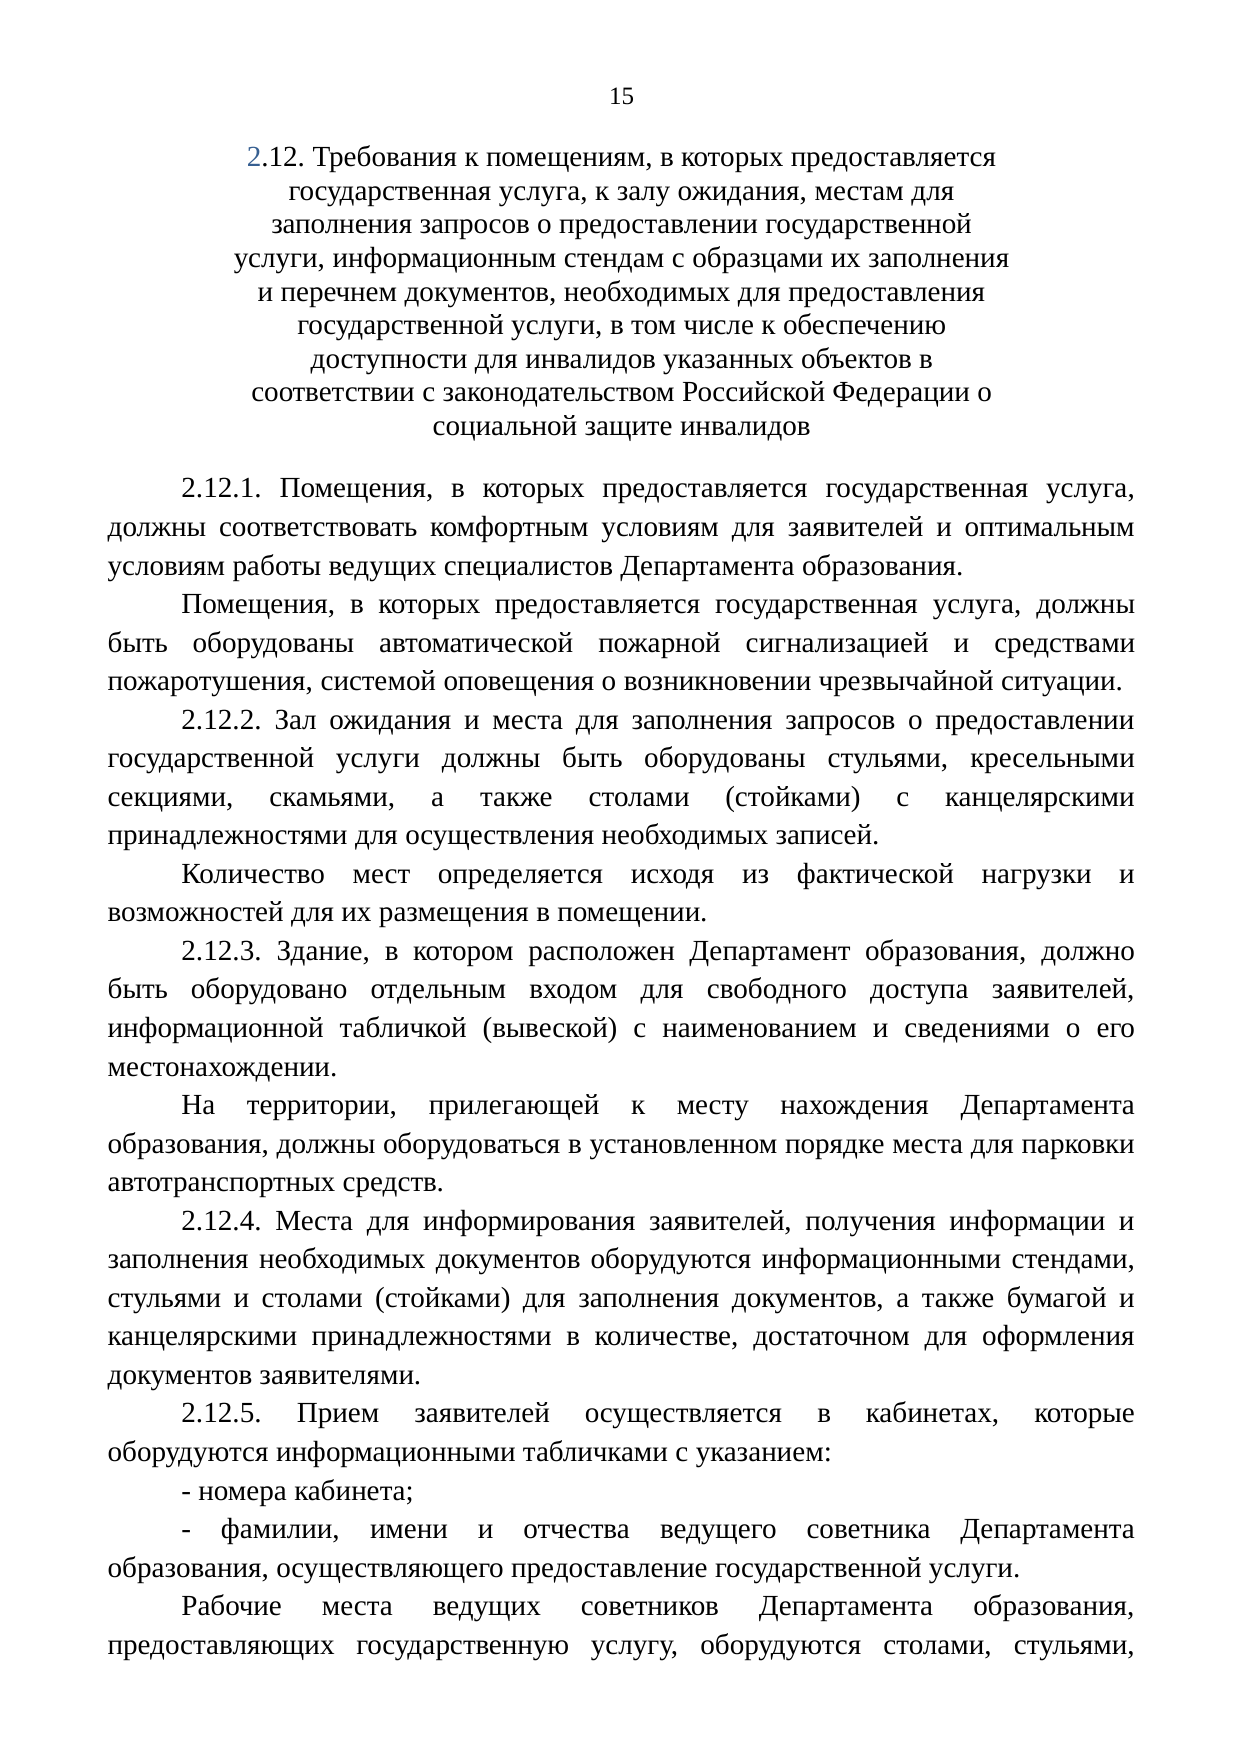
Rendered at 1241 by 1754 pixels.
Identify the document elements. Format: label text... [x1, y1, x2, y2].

text На территории, прилегающей к месту нахождения Департамента образования, должны оборудоваться в установленном порядке места для парковки автотранспортных средств. [107, 1087, 1136, 1198]
text 2.12.5. Прием заявителей осуществляется в кабинетах, которые оборудуются информационными табличками с указанием: [107, 1396, 1136, 1468]
text 2.12.2. Зал ожидания и места для заполнения запросов о предоставлении государственной услуги должны быть оборудованы стульями, кресельными секциями, скамьями, а также столами (стойками) с канцелярскими принадлежностями для осуществления необходимых записей. [107, 702, 1136, 851]
text 2.12.1. Помещения, в которых предоставляется государственная услуга, должны соответствовать комфортным условиям для заявителей и оптимальным условиям работы ведущих специалистов Департамента образования. [107, 471, 1136, 581]
text 2.12.3. Здание, в котором расположен Департамент образования, должно быть оборудовано отдельным входом для свободного доступа заявителей, информационной табличкой (вывеской) с наименованием и сведениями о его местонахождении. [107, 933, 1136, 1082]
text - номера кабинета; [107, 1473, 1136, 1506]
text Помещения, в которых предоставляется государственная услуга, должны быть оборудованы автоматической пожарной сигнализацией и средствами пожаротушения, системой оповещения о возникновении чрезвычайной ситуации. [107, 586, 1136, 697]
text Количество мест определяется исходя из фактической нагрузки и возможностей для их размещения в помещении. [107, 856, 1136, 928]
subtitle 2.12. Требования к помещениям, в которых предоставляется государственная услуга, к залу ожидания, местам для заполнения запросов о предоставлении государственной услуги, информационным стендам с образцами их заполнения и перечнем документов, необходимых для предоставления государственной услуги, в том числе к обеспечению доступности для инвалидов указанных объектов в соответствии с законодательством Российской Федерации о социальной защите инвалидов [226, 140, 1017, 442]
text 2.12.4. Места для информирования заявителей, получения информации и заполнения необходимых документов оборудуются информационными стендами, стульями и столами (стойками) для заполнения документов, а также бумагой и канцелярскими принадлежностями в количестве, достаточном для оформления документов заявителями. [107, 1203, 1136, 1391]
text - фамилии, имени и отчества ведущего советника Департамента образования, осуществляющего предоставление государственной услуги. [107, 1511, 1136, 1583]
text Рабочие места ведущих советников Департамента образования, предоставляющих государственную услугу, оборудуются столами, стульями, [107, 1588, 1136, 1661]
